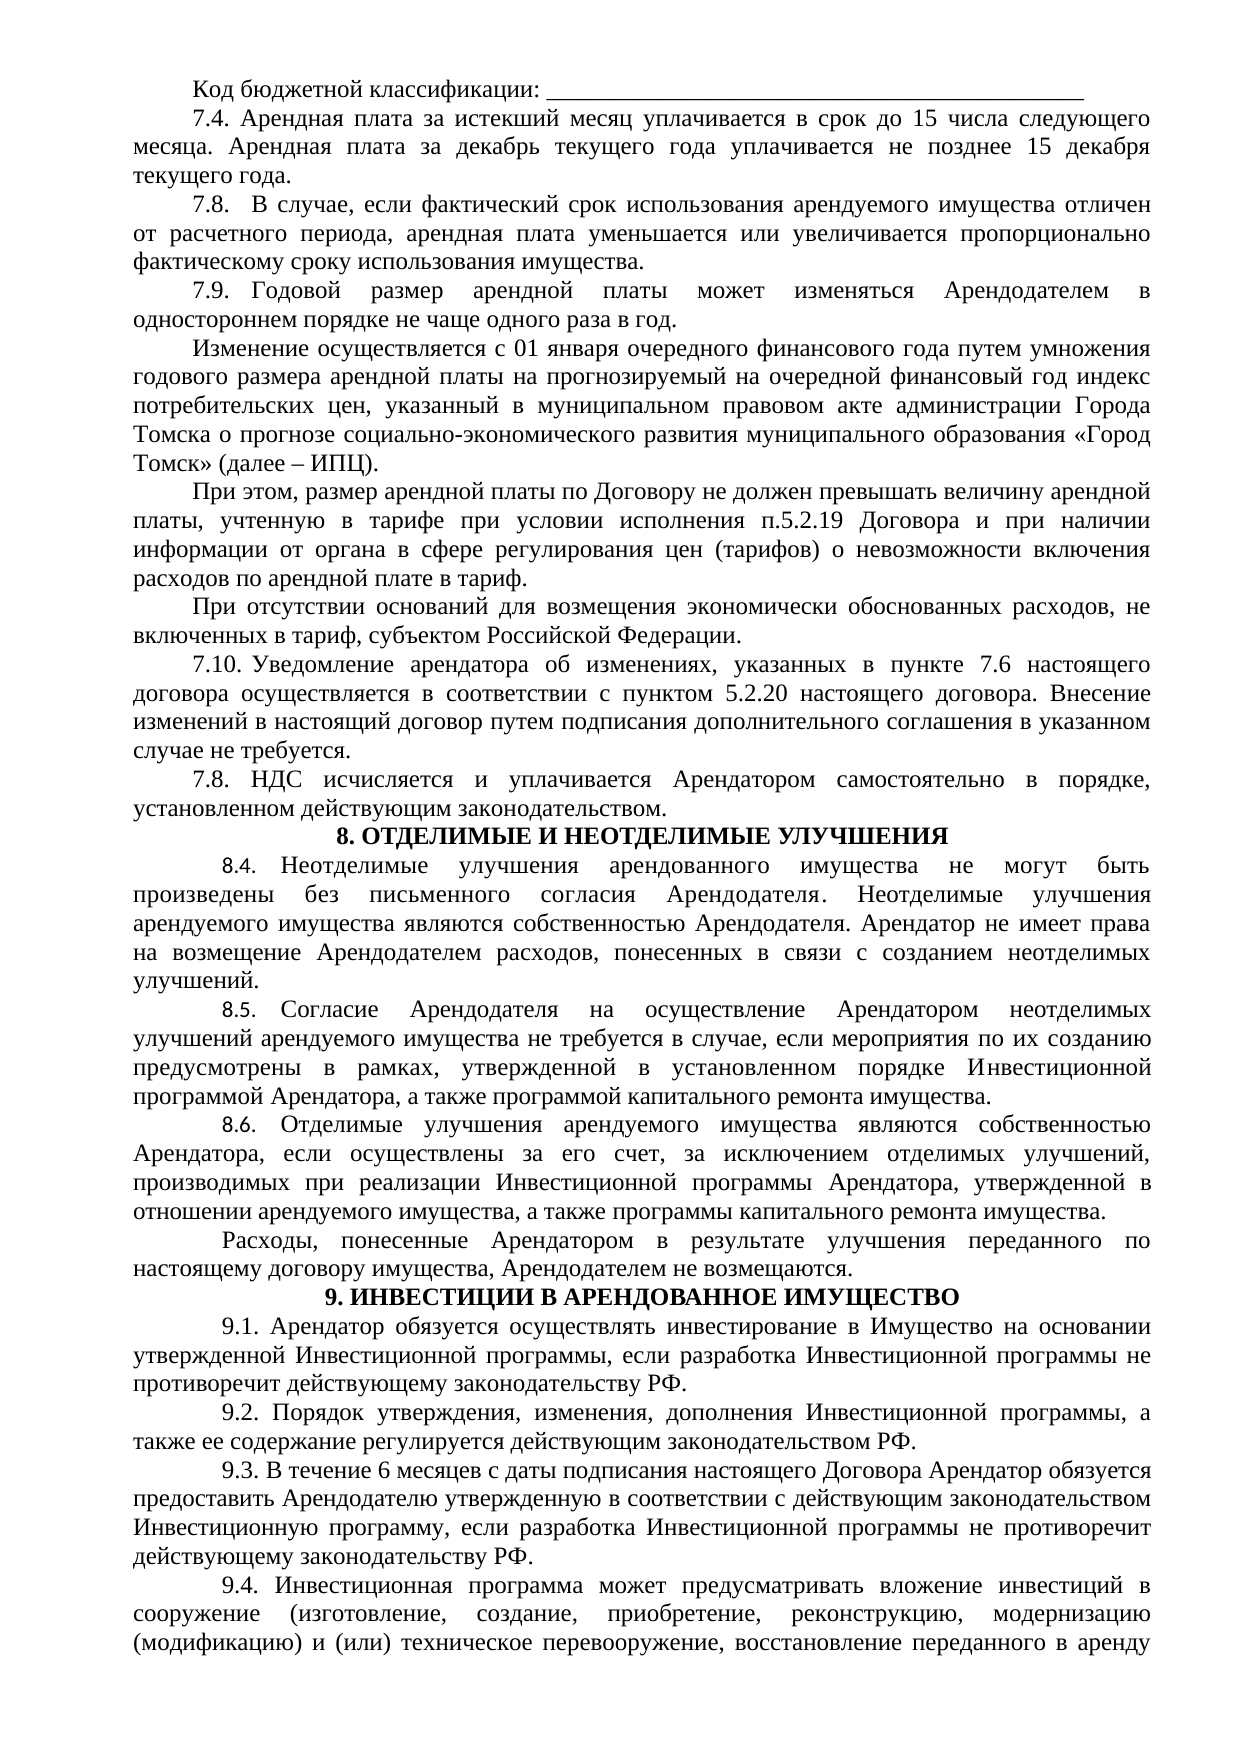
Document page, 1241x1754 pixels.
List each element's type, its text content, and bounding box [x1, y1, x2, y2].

text 9.3. В течение 6 месяцев с даты подписания настоящего Договора Арендатор обязуется предоставить Арендодателю утвержденную в соответствии с действующим законодательством Инвестиционную программу, если разработка Инвестиционной программы не противоречит действующему законодательству РФ. [133, 1455, 1152, 1570]
text Расходы, понесенные Арендатором в результате улучшения переданного по настоящему договору имущества, Арендодателем не возмещаются. [133, 1225, 1152, 1282]
list Уведомление арендатора об изменениях, указанных в пункте 7.6 настоящего договора осуществляется в соответствии с пунктом 5.2.20 настоящего договора. Внесение изменений в настоящий договор путем подписания дополнительного соглашения в указанном случае не требуется. [133, 649, 1152, 764]
text 7.8. НДС исчисляется и уплачивается Арендатором самостоятельно в порядке, установленном действующим законодательством. [133, 764, 1152, 821]
text При отсутствии оснований для возмещения экономически обоснованных расходов, не включенных в тариф, субъектом Российской Федерации. [133, 591, 1152, 649]
text При этом, размер арендной платы по Договору не должен превышать величину арендной платы, учтенную в тарифе при условии исполнения п.5.2.19 Договора и при наличии информации от органа в сфере регулирования цен (тарифов) о невозможности включения расходов по арендной плате в тариф. [133, 476, 1152, 591]
list Отделимые улучшения арендуемого имущества являются собственностью Арендатора, если осуществлены за его счет, за исключением отделимых улучшений, производимых при реализации Инвестиционной программы Арендатора, утвержденной в отношении арендуемого имущества, а также программы капитального ремонта имущества. [133, 1109, 1152, 1225]
text 9.1. Арендатор обязуется осуществлять инвестирование в Имущество на основании утвержденной Инвестиционной программы, если разработка Инвестиционной программы не противоречит действующему законодательству РФ. [133, 1311, 1152, 1397]
text Код бюджетной классификации: ___________________________________________ [133, 74, 1152, 103]
list Годовой размер арендной платы может изменяться Арендодателем в одностороннем порядке не чаще одного раза в год. [133, 275, 1152, 333]
text 8. ОТДЕЛИМЫЕ И НЕОТДЕЛИМЫЕ УЛУЧШЕНИЯ [133, 821, 1152, 850]
list Согласие Арендодателя на осуществление Арендатором неотделимых улучшений арендуемого имущества не требуется в случае, если мероприятия по их созданию предусмотрены в рамках, утвержденной в установленном порядке Инвестиционной программой Арендатора, а также программой капитального ремонта имущества. [133, 994, 1152, 1109]
text 9. ИНВЕСТИЦИИ В АРЕНДОВАННОЕ ИМУЩЕСТВО [133, 1282, 1152, 1311]
text 9.4. Инвестиционная программа может предусматривать вложение инвестиций в сооружение (изготовление, создание, приобретение, реконструкцию, модернизацию (модификацию) и (или) техническое перевооружение, восстановление переданного в аренду [133, 1570, 1152, 1656]
list В случае, если фактический срок использования арендуемого имущества отличен от расчетного периода, арендная плата уменьшается или увеличивается пропорционально фактическому сроку использования имущества. [133, 189, 1152, 275]
text 9.2. Порядок утверждения, изменения, дополнения Инвестиционной программы, а также ее содержание регулируется действующим законодательством РФ. [133, 1397, 1152, 1455]
text Изменение осуществляется с 01 января очередного финансового года путем умножения годового размера арендной платы на прогнозируемый на очередной финансовый год индекс потребительских цен, указанный в муниципальном правовом акте администрации Города Томска о прогнозе социально-экономического развития муниципального образования «Город Томск» (далее – ИПЦ). [133, 333, 1152, 476]
text 7.4. Арендная плата за истекший месяц уплачивается в срок до 15 числа следующего месяца. Арендная плата за декабрь текущего года уплачивается не позднее 15 декабря текущего года. [133, 103, 1152, 189]
list Неотделимые улучшения арендованного имущества не могут быть произведены без письменного согласия Арендодателя. Неотделимые улучшения арендуемого имущества являются собственностью Арендодателя. Арендатор не имеет права на возмещение Арендодателем расходов, понесенных в связи с созданием неотделимых улучшений. [133, 850, 1152, 994]
